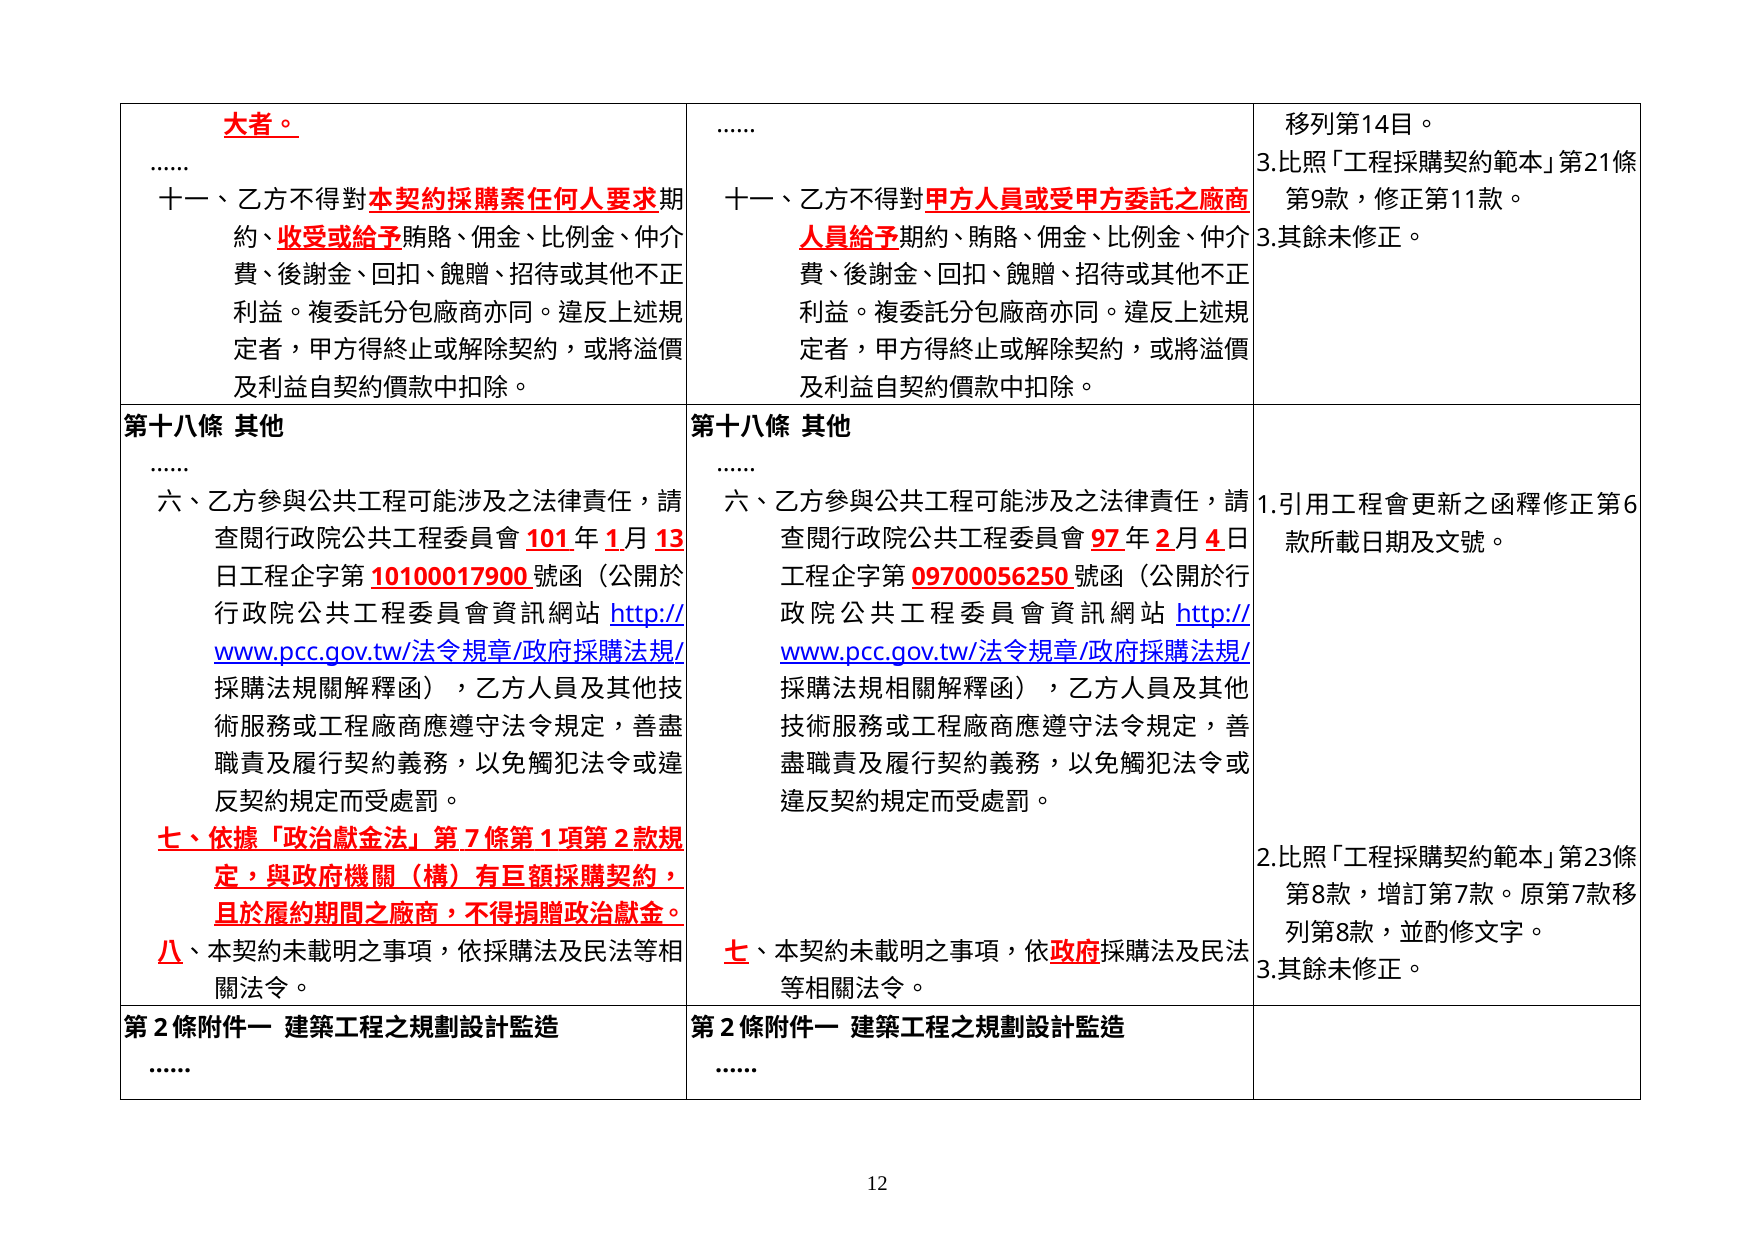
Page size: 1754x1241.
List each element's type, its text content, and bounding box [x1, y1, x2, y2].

table_cell …… 十一、乙方不得對甲方人員或受甲方委託之廠商人員給予期約、賄賂、佣金、比例金、仲介費、後謝金、回扣、餽贈、招待或其他不正利益。複委託分包廠商亦同。違反上述規定者，甲方得終止或解除契約，或將溢價及利益自契約價款中扣除。 [687, 104, 1253, 404]
table_cell 移列第14目。 3.比照「工程採購契約範本」第21條第9款，修正第11款。 3.其餘未修正。 [1254, 104, 1640, 404]
table_cell 第十八條 其他 …… 六、乙方參與公共工程可能涉及之法律責任，請查閱行政院公共工程委員會97年2月4日工程企字第09700056250號函（公開於行政院公共工程委員會資訊網站http://www.pcc.gov.tw/法令規章/政府採購法規/採購法規相關解釋函），乙方人員及其他技術服務或工程廠商應遵守法令規定，善盡職責及履行契約義務，以免觸犯法令或違反契約規定而受處罰。 七、本契約未載明之事項，依政府採購法及民法等相關法令。 [687, 405, 1253, 1005]
table_cell 1.引用工程會更新之函釋修正第6款所載日期及文號。 2.比照「工程採購契約範本」第23條第8款，增訂第7款。原第7款移列第8款，並酌修文字。 3.其餘未修正。 [1254, 405, 1640, 1005]
table_cell 大者。 …… 十一、乙方不得對本契約採購案任何人要求期約、收受或給予賄賂、佣金、比例金、仲介費、後謝金、回扣、餽贈、招待或其他不正利益。複委託分包廠商亦同。違反上述規定者，甲方得終止或解除契約，或將溢價及利益自契約價款中扣除。 [121, 104, 686, 404]
table_cell 第2條附件一 建築工程之規劃設計監造 …… [121, 1006, 686, 1099]
table_cell [1254, 1006, 1640, 1099]
table_cell 第十八條 其他 …… 六、乙方參與公共工程可能涉及之法律責任，請查閱行政院公共工程委員會101年1月13日工程企字第10100017900號函（公開於行政院公共工程委員會資訊網站http://www.pcc.gov.tw/法令規章/政府採購法規/採購法規關解釋函），乙方人員及其他技術服務或工程廠商應遵守法令規定，善盡職責及履行契約義務，以免觸犯法令或違反契約規定而受處罰。 七、依據「政治獻金法」第7條第1項第2款規定，與政府機關（構）有巨額採購契約，且於履約期間之廠商，不得捐贈政治獻金。 八、本契約未載明之事項，依採購法及民法等相關法令。 [121, 405, 686, 1005]
table_cell 第2條附件一 建築工程之規劃設計監造 …… [687, 1006, 1253, 1099]
